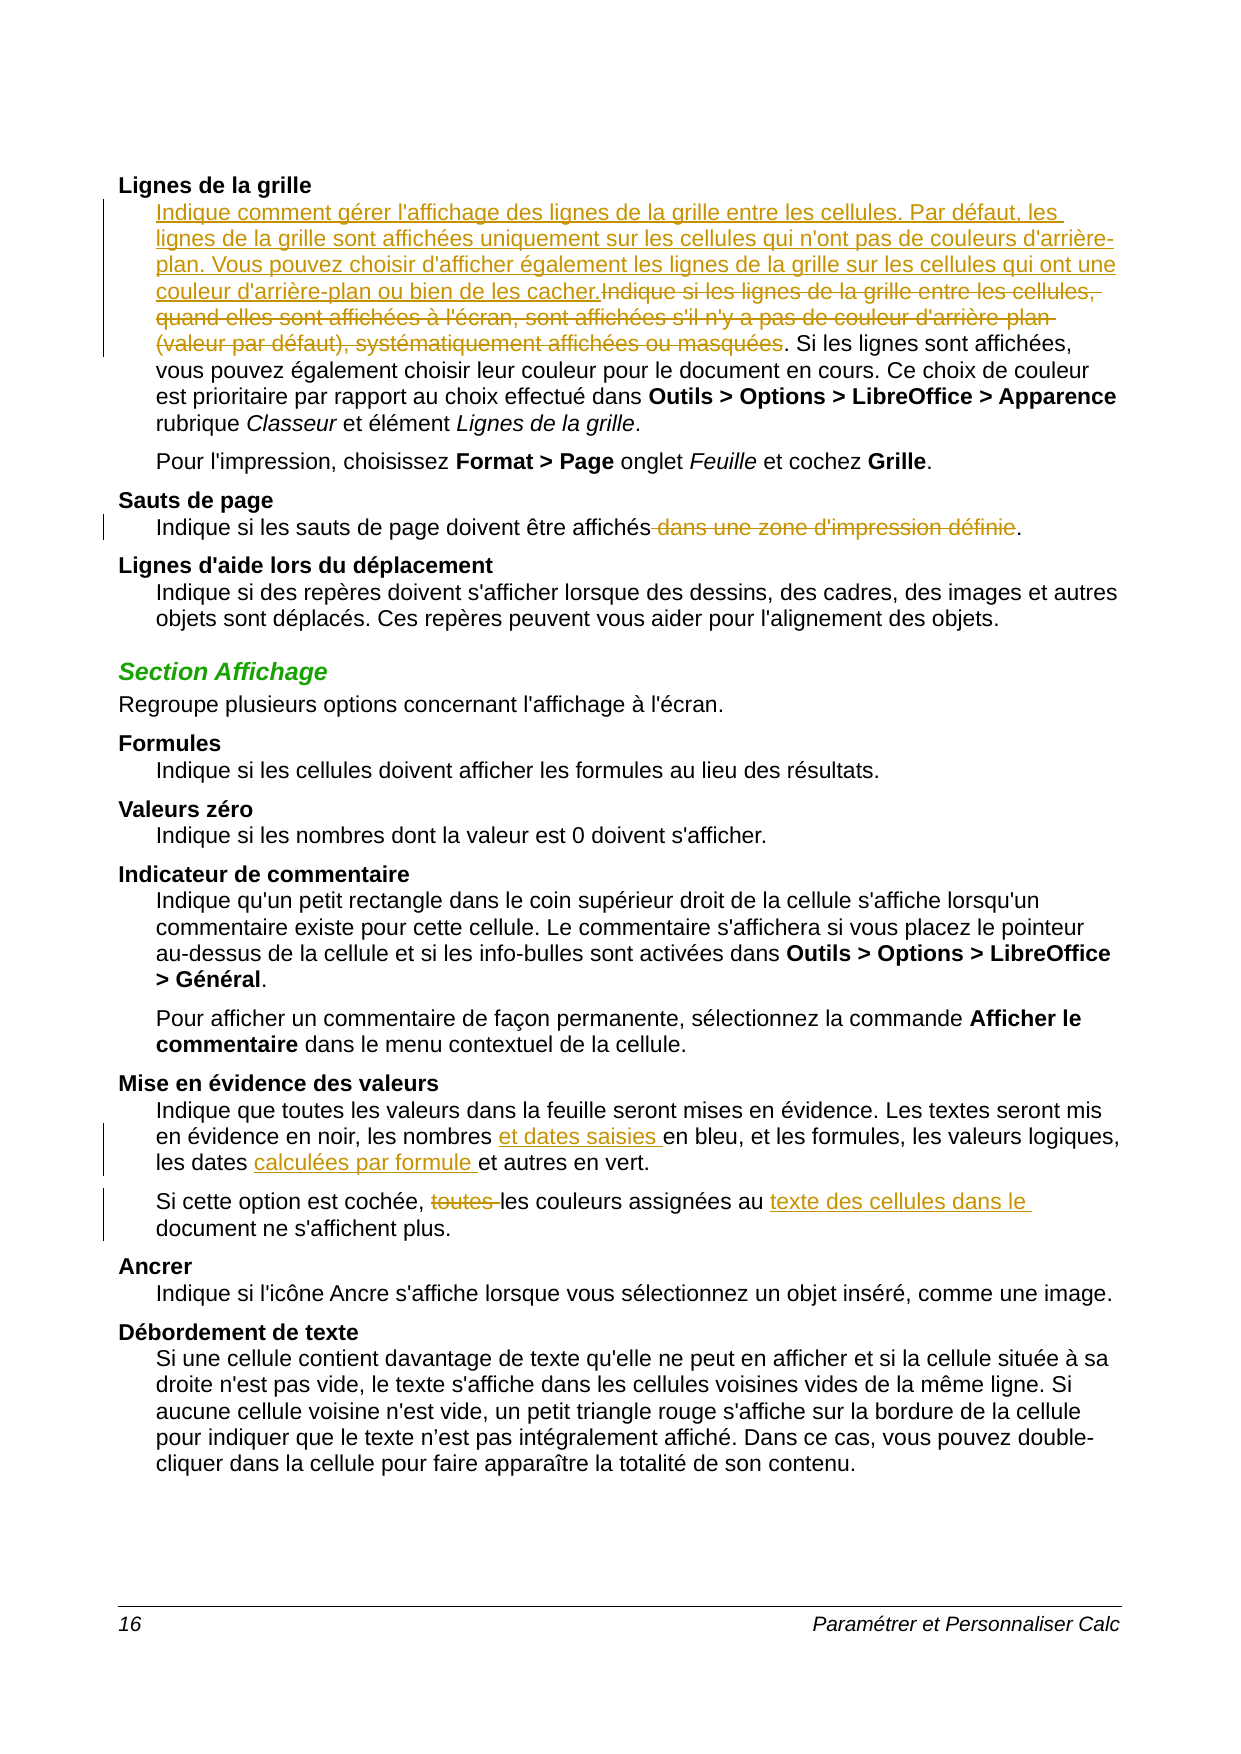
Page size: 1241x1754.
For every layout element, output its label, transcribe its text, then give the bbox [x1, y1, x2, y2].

text Sauts de page [118, 487, 1122, 513]
text Indique si les nombres dont la valeur est 0 doivent s'afficher. [156, 822, 1122, 848]
text Valeurs zéro [118, 796, 1122, 822]
text Regroupe plusieurs options concernant l'affichage à l'écran. [118, 691, 1122, 718]
text Si cette option est cochée, les couleurs assignées au texte des cellules dans le document ne s'affichent plus. [156, 1188, 1122, 1241]
text Indique si les cellules doivent afficher les formules au lieu des résultats. [156, 757, 1122, 783]
text Ancrer [118, 1253, 1122, 1280]
text Pour afficher un commentaire de façon permanente, sélectionnez la commande Afficher le commentaire dans le menu contextuel de la cellule. [156, 1005, 1122, 1058]
text Pour l'impression, choisissez Format > Page onglet Feuille et cochez Grille. [156, 448, 1122, 475]
subtitle Section Affichage [118, 656, 1122, 685]
text Débordement de texte [118, 1318, 1122, 1345]
text Formules [118, 730, 1122, 757]
text Indique comment gérer l'affichage des lignes de la grille entre les cellules. Par défaut, les lignes de la grille sont affichées uniquement sur les cellules qui n'ont pas de couleurs d'arrière-plan. Vous pouvez choisir d'afficher également les lignes de la grille sur les cellules qui ont une couleur d'arrière-plan ou bien de les cacher.. Si les lignes sont affichées, vous pouvez également choisir leur couleur pour le document en cours. Ce choix de couleur est prioritaire par rapport au choix effectué dans Outils > Options > LibreOffice > Apparence rubrique Classeur et élément Lignes de la grille. [156, 199, 1122, 436]
text Indique que toutes les valeurs dans la feuille seront mises en évidence. Les textes seront mis en évidence en noir, les nombres et dates saisies en bleu, et les formules, les valeurs logiques, les dates calculées par formule et autres en vert. [156, 1097, 1122, 1176]
text Indicateur de commentaire [118, 861, 1122, 887]
text Indique si des repères doivent s'afficher lorsque des dessins, des cadres, des images et autres objets sont déplacés. Ces repères peuvent vous aider pour l'alignement des objets. [156, 579, 1122, 631]
text Lignes de la grille [118, 172, 1122, 199]
text Indique si les sauts de page doivent être affichés. [156, 513, 1122, 540]
text Lignes d'aide lors du déplacement [118, 552, 1122, 579]
text Indique qu'un petit rectangle dans le coin supérieur droit de la cellule s'affiche lorsqu'un commentaire existe pour cette cellule. Le commentaire s'affichera si vous placez le pointeur au-dessus de la cellule et si les info-bulles sont activées dans Outils > Options > LibreOffice > Général. [156, 887, 1122, 992]
text Si une cellule contient davantage de texte qu'elle ne peut en afficher et si la cellule située à sa droite n'est pas vide, le texte s'affiche dans les cellules voisines vides de la même ligne. Si aucune cellule voisine n'est vide, un petit triangle rouge s'affiche sur la bordure de la cellule pour indiquer que le texte n’est pas intégralement affiché. Dans ce cas, vous pouvez double-cliquer dans la cellule pour faire apparaître la totalité de son contenu. [156, 1345, 1122, 1477]
text Mise en évidence des valeurs [118, 1070, 1122, 1097]
text Indique si l'icône Ancre s'affiche lorsque vous sélectionnez un objet inséré, comme une image. [156, 1280, 1122, 1306]
